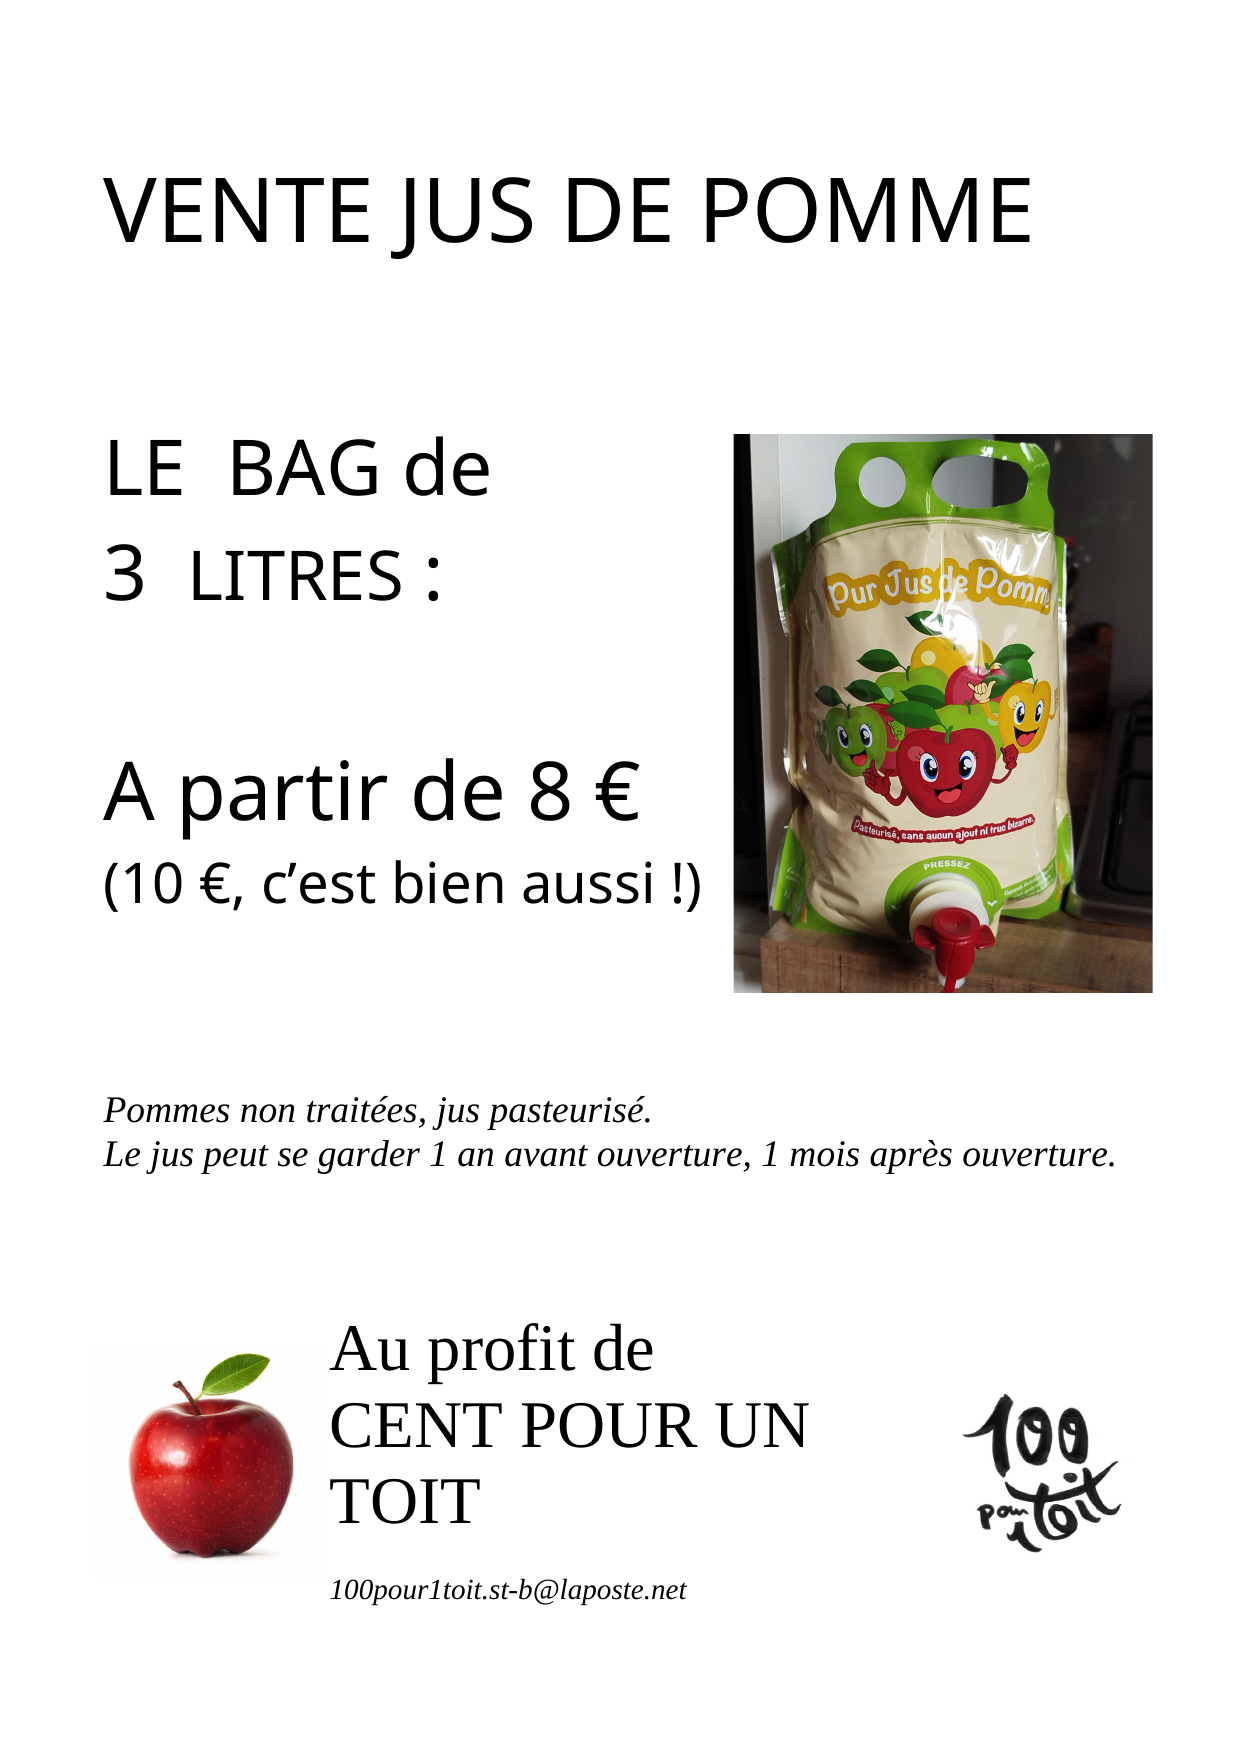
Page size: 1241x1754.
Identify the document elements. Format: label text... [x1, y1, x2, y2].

text VENTE JUS DE POMME [103, 147, 1136, 269]
picture [951, 1375, 1168, 1602]
text Pommes non traitées, jus pasteurisé. [103, 1088, 1136, 1131]
text 100pour1toit.st-b@laposte.net [103, 1572, 1136, 1605]
text (10 €, c’est bien aussi !) [103, 844, 733, 921]
text CENT POUR UN TOIT [330, 1385, 951, 1538]
text Le jus peut se garder 1 an avant ouverture, 1 mois après ouverture. [103, 1131, 1136, 1174]
picture [93, 1344, 330, 1581]
picture [733, 434, 1153, 993]
text Au profit de [103, 1308, 1136, 1385]
text LE BAG de [103, 413, 1136, 518]
text A partir de 8 € [103, 733, 733, 844]
text 3 LITRES : [103, 518, 733, 623]
